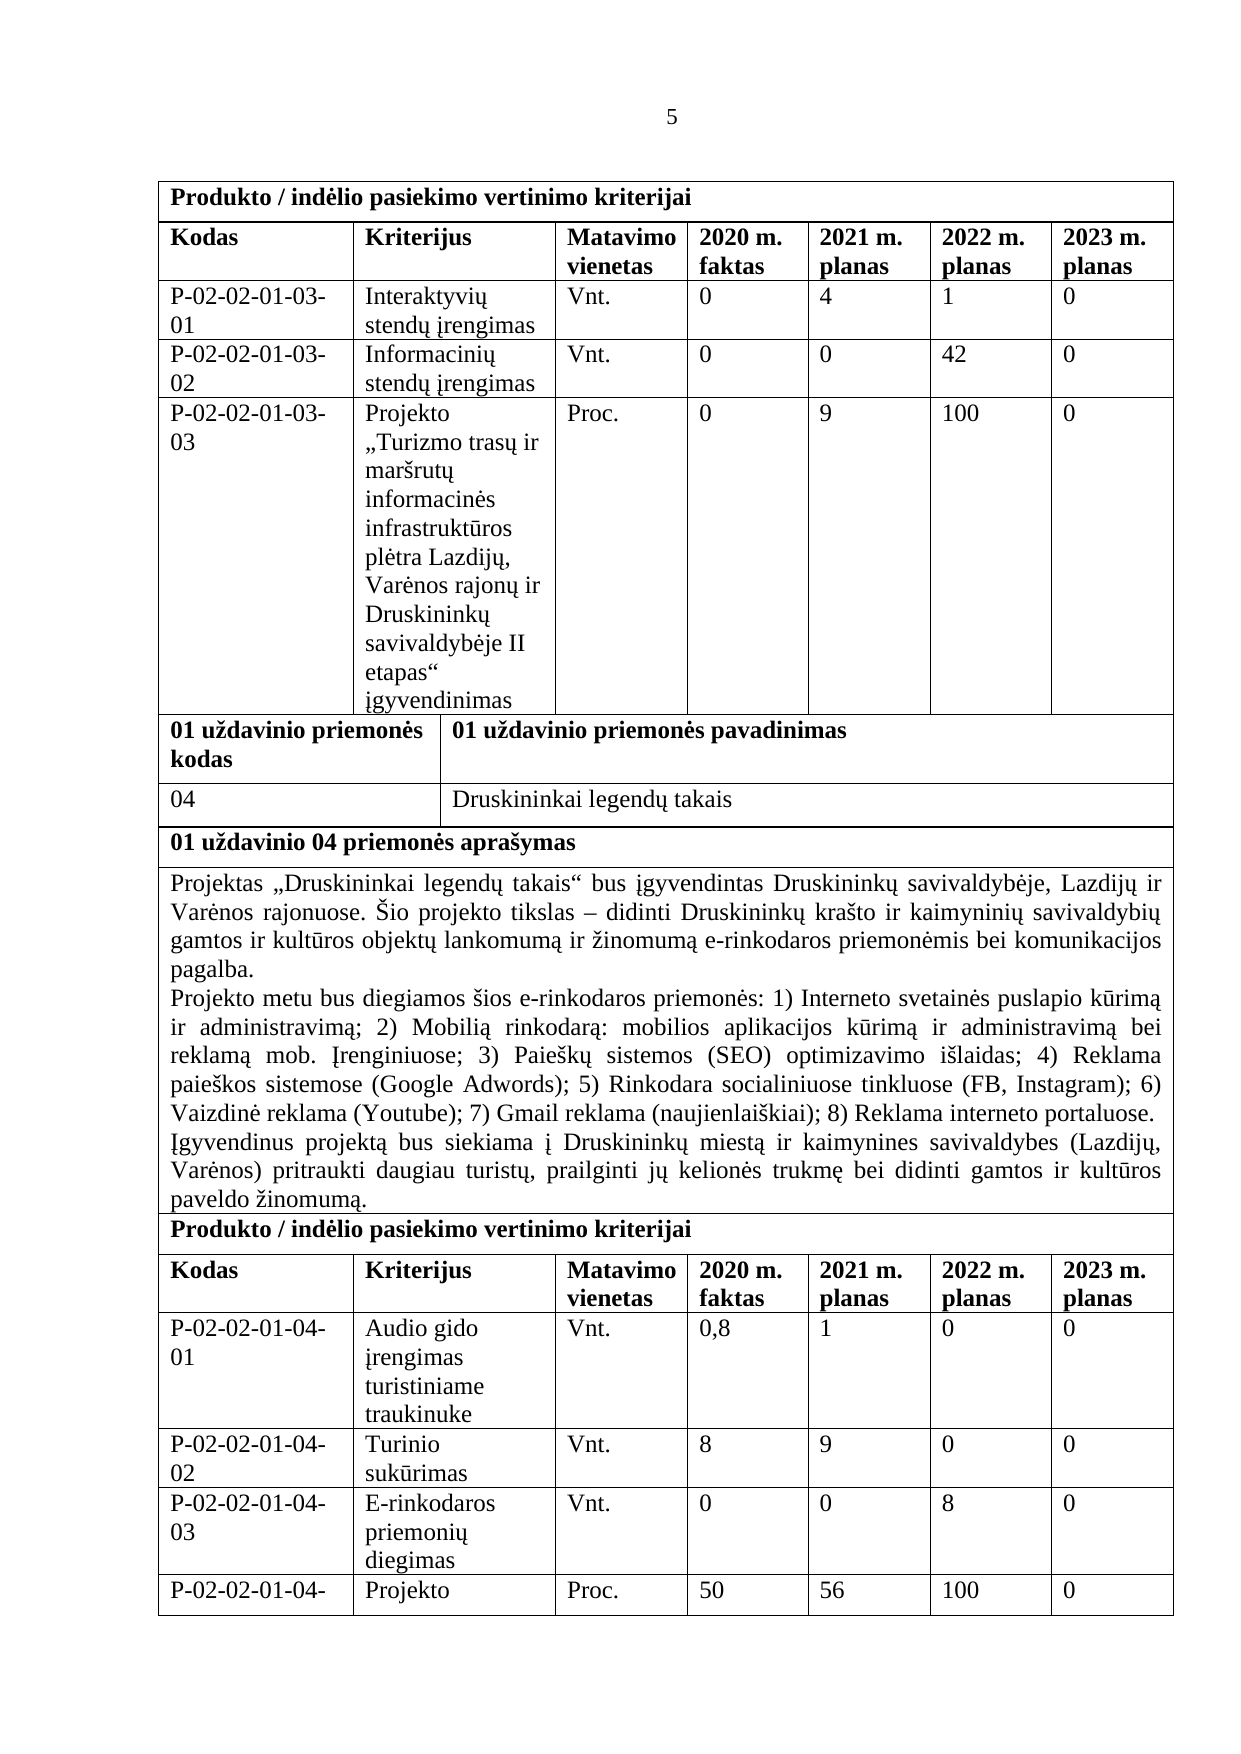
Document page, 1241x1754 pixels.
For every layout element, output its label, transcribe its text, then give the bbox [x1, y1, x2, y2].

table_cell Vnt. [556, 1313, 687, 1428]
table_cell 0 [931, 1429, 1051, 1487]
table_cell 0,8 [688, 1313, 808, 1428]
table_cell 0 [688, 1488, 808, 1574]
table_cell 50 [688, 1575, 808, 1615]
table_cell 0 [1052, 1575, 1173, 1615]
table_cell 1 [931, 281, 1051, 338]
table_cell P-02-02-01-04-02 [159, 1429, 353, 1487]
table_cell Kodas [159, 1255, 353, 1312]
table_cell Projektas „Druskininkai legendų takais“ bus įgyvendintas Druskininkų savivaldybėje, Lazdijų ir Varėnos rajonuose. Šio projekto tikslas – didinti Druskininkų krašto ir kaimyninių savivaldybių gamtos ir kultūros objektų lankomumą ir žinomumą e-rinkodaros priemonėmis bei komunikacijos pagalba. Projekto metu bus diegiamos šios e-rinkodaros priemonės: 1) Interneto svetainės puslapio kūrimą ir administravimą; 2) Mobilią rinkodarą: mobilios aplikacijos kūrimą ir administravimą bei reklamą mob. Įrenginiuose; 3) Paieškų sistemos (SEO) optimizavimo išlaidas; 4) Reklama paieškos sistemose (Google Adwords); 5) Rinkodara socialiniuose tinkluose (FB, Instagram); 6) Vaizdinė reklama (Youtube); 7) Gmail reklama (naujienlaiškiai); 8) Reklama interneto portaluose. Įgyvendinus projektą bus siekiama į Druskininkų miestą ir kaimynines savivaldybes (Lazdijų, Varėnos) pritraukti daugiau turistų, prailginti jų kelionės trukmę bei didinti gamtos ir kultūros paveldo žinomumą. [159, 868, 1173, 1213]
table_cell 2022 m. planas [931, 223, 1051, 280]
table_cell 8 [688, 1429, 808, 1487]
table_cell 4 [809, 281, 930, 338]
table_cell P-02-02-01-04-03 [159, 1488, 353, 1574]
table_cell 1 [809, 1313, 930, 1428]
table_cell P-02-02-01-03-02 [159, 340, 353, 397]
table_cell 0 [1052, 398, 1173, 714]
table_cell 2023 m. planas [1052, 1255, 1173, 1312]
table_cell Kodas [159, 223, 353, 280]
table_cell 0 [1052, 1429, 1173, 1487]
table_cell 0 [1052, 281, 1173, 338]
table_cell 0 [931, 1313, 1051, 1428]
table_cell Projekto [354, 1575, 555, 1615]
table_cell Druskininkai legendų takais [441, 784, 1173, 826]
table_cell Informacinių stendų įrengimas [354, 340, 555, 397]
table_cell Matavimo vienetas [556, 223, 687, 280]
table_cell 0 [1052, 340, 1173, 397]
table_cell Produkto / indėlio pasiekimo vertinimo kriterijai [159, 1214, 1173, 1254]
table_cell 100 [931, 1575, 1051, 1615]
table_cell Turinio sukūrimas [354, 1429, 555, 1487]
table_cell Kriterijus [354, 1255, 555, 1312]
table_cell 100 [931, 398, 1051, 714]
table_cell Projekto „Turizmo trasų ir maršrutų informacinės infrastruktūros plėtra Lazdijų, Varėnos rajonų ir Druskininkų savivaldybėje II etapas“ įgyvendinimas [354, 398, 555, 714]
table_cell 0 [1052, 1488, 1173, 1574]
table_cell 04 [159, 784, 440, 826]
table_cell Vnt. [556, 1429, 687, 1487]
table_cell P-02-02-01-03-01 [159, 281, 353, 338]
table_cell 0 [688, 398, 808, 714]
table_cell Produkto / indėlio pasiekimo vertinimo kriterijai [159, 182, 1173, 221]
table_cell 0 [809, 1488, 930, 1574]
table_cell 0 [688, 340, 808, 397]
table_cell 0 [1052, 1313, 1173, 1428]
table_cell P-02-02-01-04- [159, 1575, 353, 1615]
table_cell 8 [931, 1488, 1051, 1574]
table_cell 2021 m. planas [809, 1255, 930, 1312]
table_cell 01 uždavinio 04 priemonės aprašymas [159, 828, 1173, 867]
table_cell 2022 m. planas [931, 1255, 1051, 1312]
table_cell P-02-02-01-03-03 [159, 398, 353, 714]
table_cell Audio gido įrengimas turistiniame traukinuke [354, 1313, 555, 1428]
table_cell 0 [809, 340, 930, 397]
table_cell Kriterijus [354, 223, 555, 280]
table_cell Vnt. [556, 340, 687, 397]
table_cell Proc. [556, 398, 687, 714]
table_cell 2020 m. faktas [688, 1255, 808, 1312]
table_cell 56 [809, 1575, 930, 1615]
table_cell E-rinkodaros priemonių diegimas [354, 1488, 555, 1574]
table_cell P-02-02-01-04-01 [159, 1313, 353, 1428]
table_cell 9 [809, 398, 930, 714]
table_cell Vnt. [556, 281, 687, 338]
table_cell 01 uždavinio priemonės kodas [159, 715, 440, 783]
table_cell 0 [688, 281, 808, 338]
table_cell 42 [931, 340, 1051, 397]
table_cell Proc. [556, 1575, 687, 1615]
table_cell 2020 m. faktas [688, 223, 808, 280]
table_cell Matavimo vienetas [556, 1255, 687, 1312]
table_cell 9 [809, 1429, 930, 1487]
table_cell Interaktyvių stendų įrengimas [354, 281, 555, 338]
table_cell 01 uždavinio priemonės pavadinimas [441, 715, 1173, 783]
table_cell Vnt. [556, 1488, 687, 1574]
table_cell 2021 m. planas [809, 223, 930, 280]
table_cell 2023 m. planas [1052, 223, 1173, 280]
